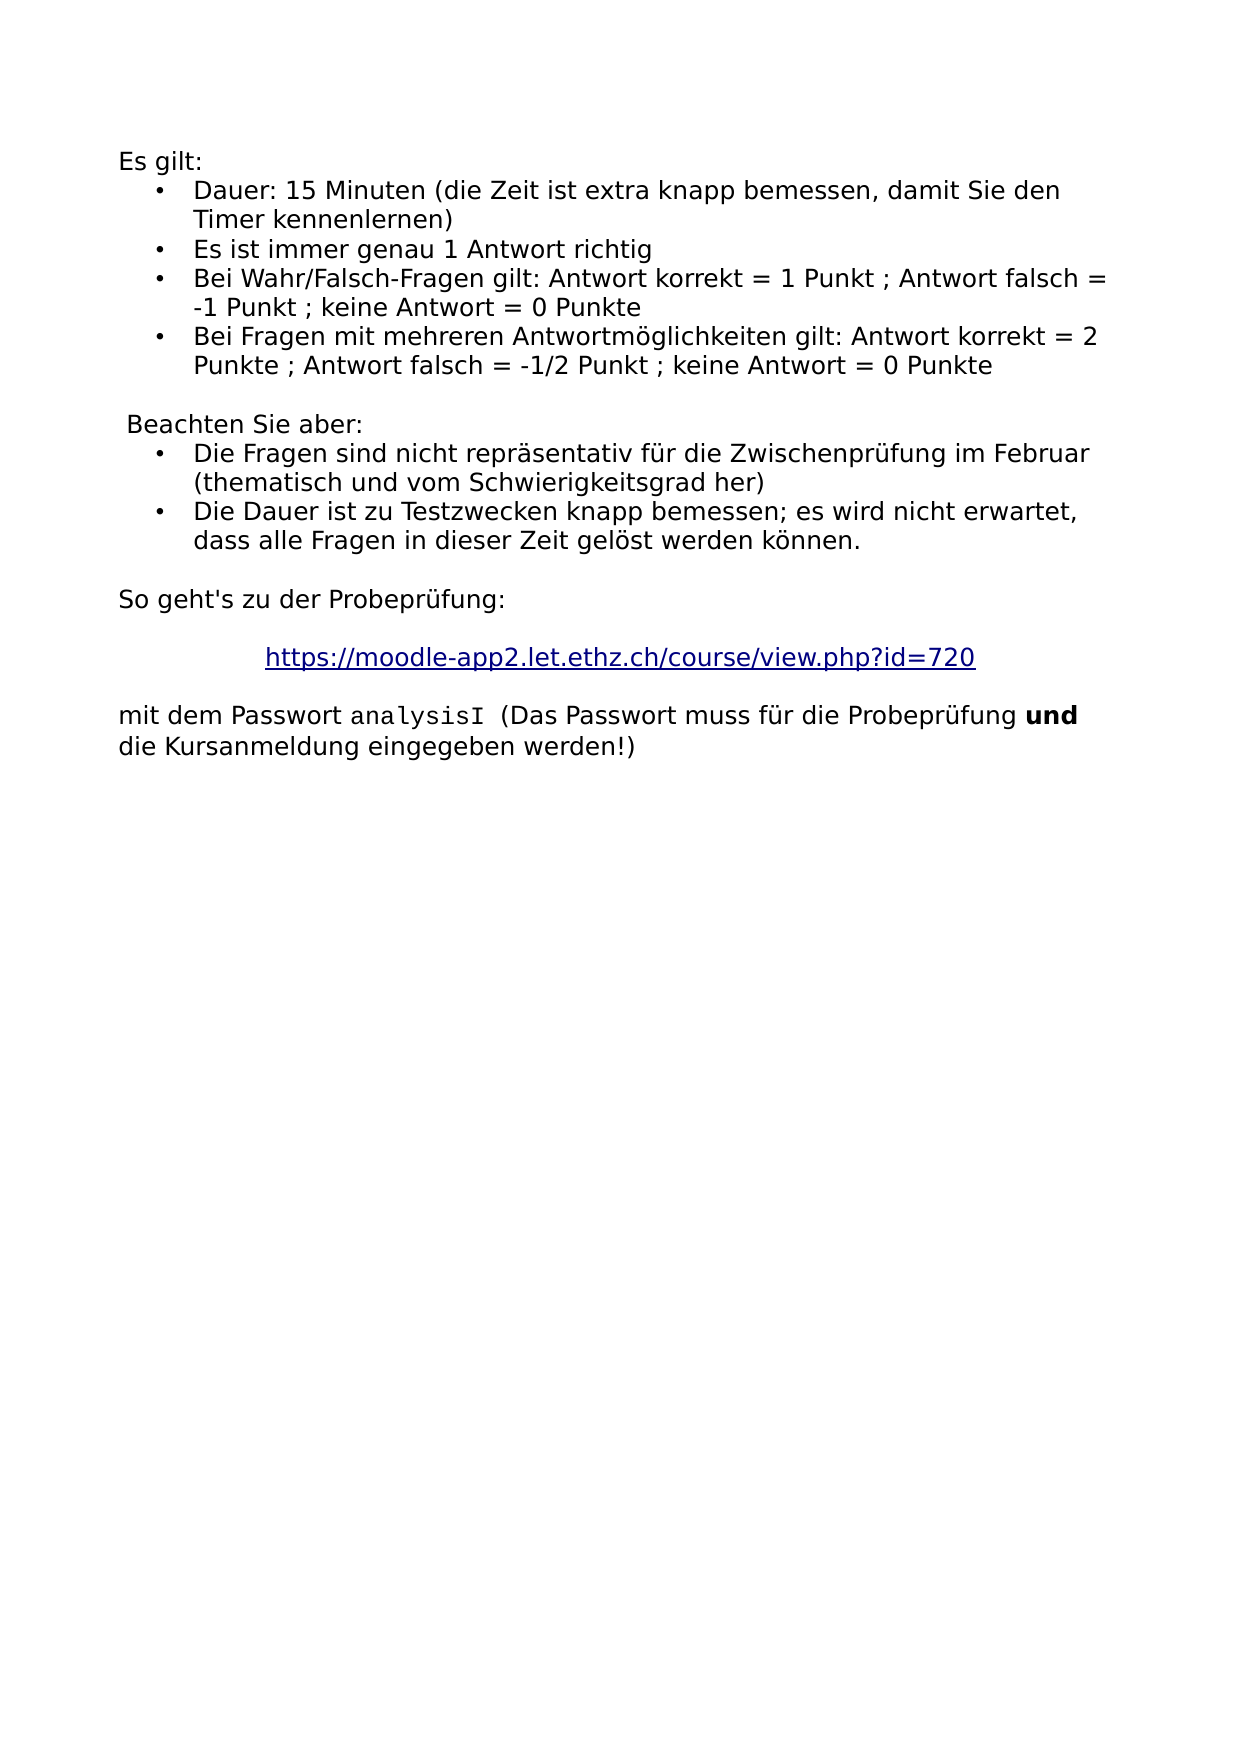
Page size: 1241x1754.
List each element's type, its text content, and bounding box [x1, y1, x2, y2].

text https://moodle-app2.let.ethz.ch/course/view.php?id=720 [118, 643, 1122, 672]
list Die Fragen sind nicht repräsentativ für die Zwischenprüfung im Februar (thematisch und vom Schwierigkeitsgrad her) [156, 439, 1122, 497]
list Bei Fragen mit mehreren Antwortmöglichkeiten gilt: Antwort korrekt = 2 Punkte ; Antwort falsch = -1/2 Punkt ; keine Antwort = 0 Punkte [156, 322, 1122, 381]
list Dauer: 15 Minuten (die Zeit ist extra knapp bemessen, damit Sie den Timer kennenlernen) [156, 176, 1122, 235]
list Bei Wahr/Falsch-Fragen gilt: Antwort korrekt = 1 Punkt ; Antwort falsch = -1 Punkt ; keine Antwort = 0 Punkte [156, 264, 1122, 322]
text So geht's zu der Probeprüfung: [118, 585, 1122, 614]
text Beachten Sie aber: [118, 410, 1122, 439]
text Es gilt: [118, 147, 1122, 176]
list Die Dauer ist zu Testzwecken knapp bemessen; es wird nicht erwartet, dass alle Fragen in dieser Zeit gelöst werden können. [156, 497, 1122, 556]
list Es ist immer genau 1 Antwort richtig [156, 235, 1122, 264]
text mit dem Passwort analysisI (Das Passwort muss für die Probeprüfung und die Kursanmeldung eingegeben werden!) [118, 701, 1122, 761]
